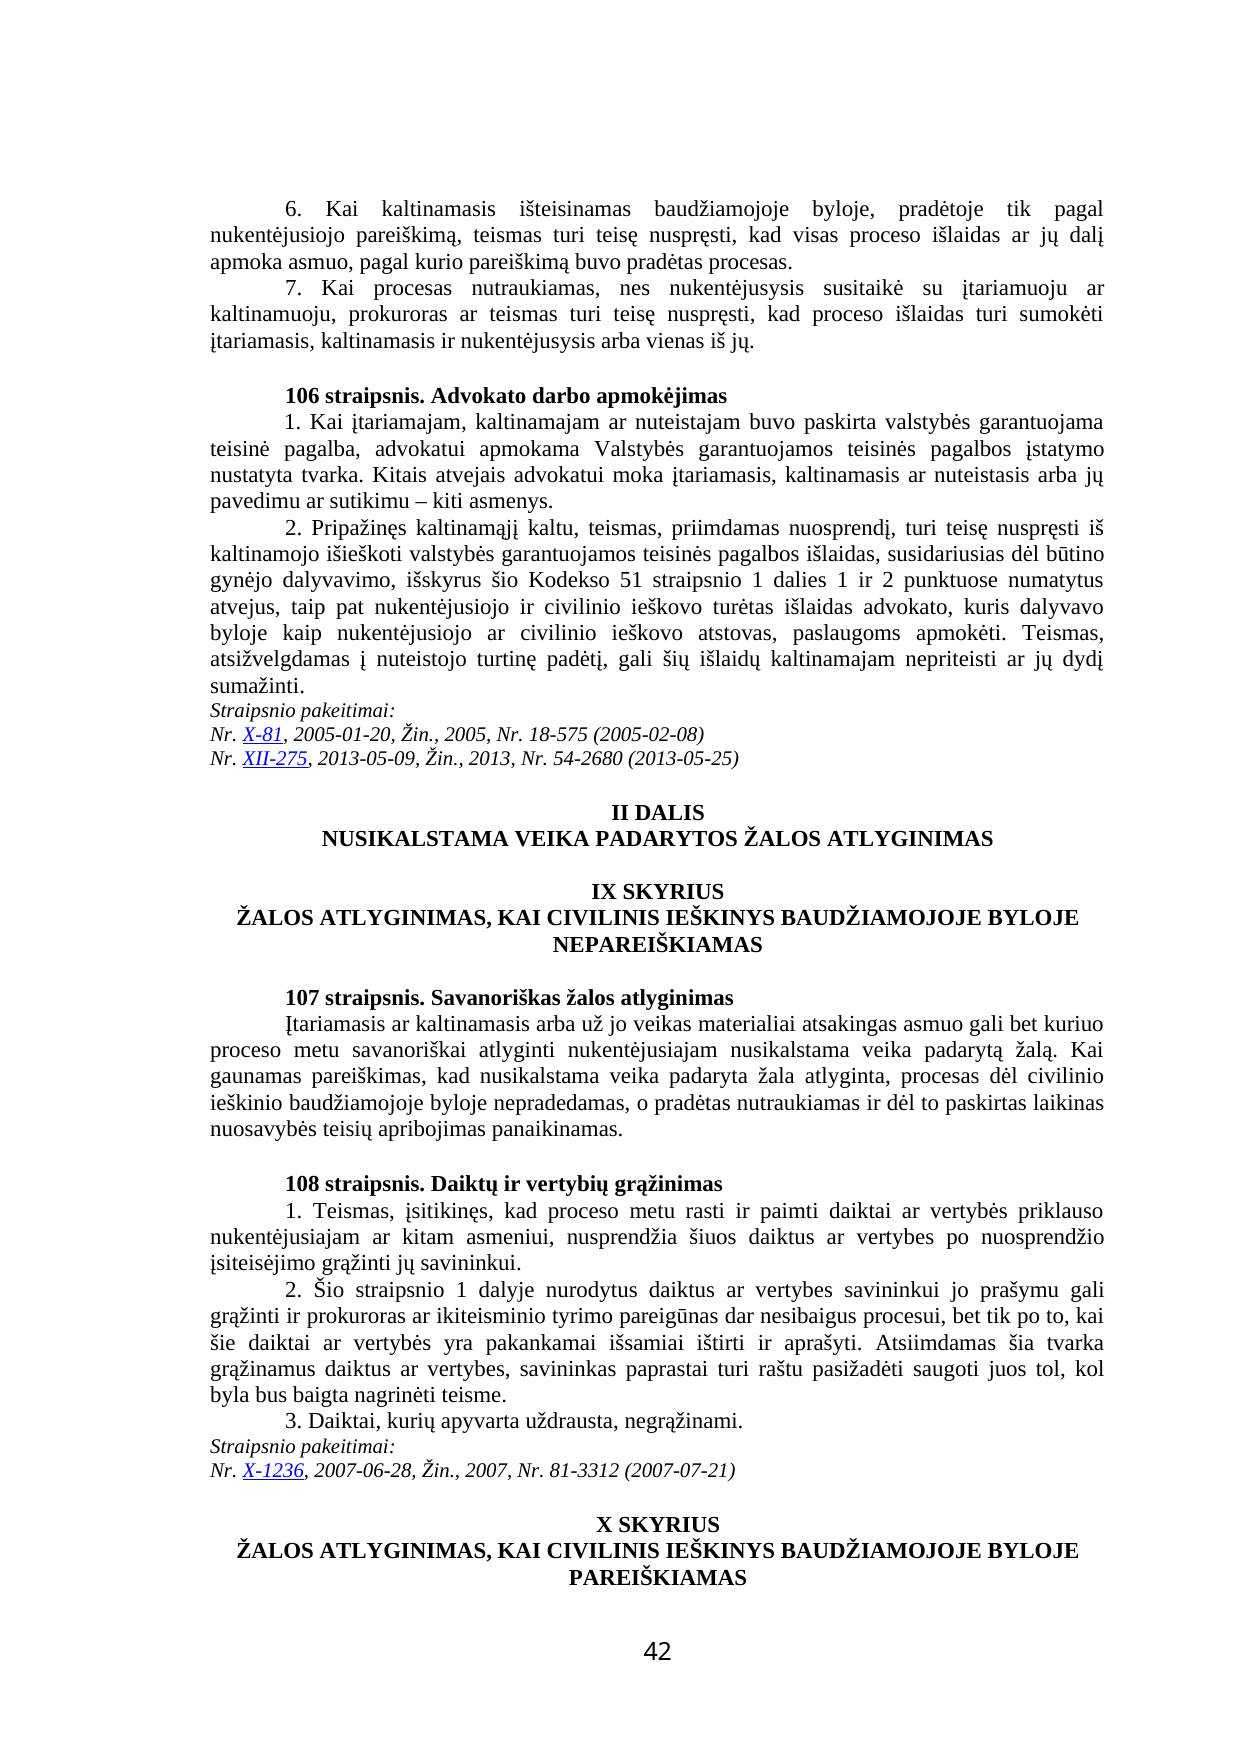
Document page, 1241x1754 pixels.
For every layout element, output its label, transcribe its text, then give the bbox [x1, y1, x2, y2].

text X skyrius [210, 1511, 1106, 1537]
text 108 straipsnis. Daiktų ir vertybių grąžinimas [210, 1170, 1106, 1197]
text II dalis [210, 799, 1106, 825]
text IX skyrius [210, 878, 1106, 904]
text Nusikalstama veika padarytos žalos atlyginimas [210, 825, 1106, 852]
text 6. Kai kaltinamasis išteisinamas baudžiamojoje byloje, pradėtoje tik pagal nukentėjusiojo pareiškimą, teismas turi teisę nuspręsti, kad visas proceso išlaidas ar jų dalį apmoka asmuo, pagal kurio pareiškimą buvo pradėtas procesas. [210, 195, 1106, 274]
text 106 straipsnis. Advokato darbo apmokėjimas [210, 382, 1106, 408]
text 1. Teismas, įsitikinęs, kad proceso metu rasti ir paimti daiktai ar vertybės priklauso nukentėjusiajam ar kitam asmeniui, nusprendžia šiuos daiktus ar vertybes po nuosprendžio įsiteisėjimo grąžinti jų savininkui. [210, 1197, 1106, 1276]
text Žalos atlyginimas, kai civilinis ieškinys baudžiamojoje byloje nepareiškiamas [210, 904, 1106, 957]
text Nr. X-1236, 2007-06-28, Žin., 2007, Nr. 81-3312 (2007-07-21) [210, 1458, 1106, 1482]
text Žalos atlyginimas, kai civilinis ieškinys baudžiamojoje byloje pareiškiamas [210, 1537, 1106, 1590]
text Įtariamasis ar kaltinamasis arba už jo veikas materialiai atsakingas asmuo gali bet kuriuo proceso metu savanoriškai atlyginti nukentėjusiajam nusikalstama veika padarytą žalą. Kai gaunamas pareiškimas, kad nusikalstama veika padaryta žala atlyginta, procesas dėl civilinio ieškinio baudžiamojoje byloje nepradedamas, o pradėtas nutraukiamas ir dėl to paskirtas laikinas nuosavybės teisių apribojimas panaikinamas. [210, 1010, 1106, 1142]
text Straipsnio pakeitimai: [210, 1434, 1106, 1458]
text 3. Daiktai, kurių apyvarta uždrausta, negrąžinami. [210, 1408, 1106, 1434]
text Straipsnio pakeitimai: [210, 698, 1106, 722]
text 2. Šio straipsnio 1 dalyje nurodytus daiktus ar vertybes savininkui jo prašymu gali grąžinti ir prokuroras ar ikiteisminio tyrimo pareigūnas dar nesibaigus procesui, bet tik po to, kai šie daiktai ar vertybės yra pakankamai išsamiai ištirti ir aprašyti. Atsiimdamas šia tvarka grąžinamus daiktus ar vertybes, savininkas paprastai turi raštu pasižadėti saugoti juos tol, kol byla bus baigta nagrinėti teisme. [210, 1276, 1106, 1408]
text 2. Pripažinęs kaltinamąjį kaltu, teismas, priimdamas nuosprendį, turi teisę nuspręsti iš kaltinamojo išieškoti valstybės garantuojamos teisinės pagalbos išlaidas, susidariusias dėl būtino gynėjo dalyvavimo, išskyrus šio Kodekso 51 straipsnio 1 dalies 1 ir 2 punktuose numatytus atvejus, taip pat nukentėjusiojo ir civilinio ieškovo turėtas išlaidas advokato, kuris dalyvavo byloje kaip nukentėjusiojo ar civilinio ieškovo atstovas, paslaugoms apmokėti. Teismas, atsižvelgdamas į nuteistojo turtinę padėtį, gali šių išlaidų kaltinamajam nepriteisti ar jų dydį sumažinti. [210, 514, 1106, 698]
text Nr. X-81, 2005-01-20, Žin., 2005, Nr. 18-575 (2005-02-08) [210, 722, 1106, 746]
text 7. Kai procesas nutraukiamas, nes nukentėjusysis susitaikė su įtariamuoju ar kaltinamuoju, prokuroras ar teismas turi teisę nuspręsti, kad proceso išlaidas turi sumokėti įtariamasis, kaltinamasis ir nukentėjusysis arba vienas iš jų. [210, 274, 1106, 353]
text 107 straipsnis. Savanoriškas žalos atlyginimas [210, 983, 1106, 1010]
text Nr. XII-275, 2013-05-09, Žin., 2013, Nr. 54-2680 (2013-05-25) [210, 746, 1106, 770]
text 1. Kai įtariamajam, kaltinamajam ar nuteistajam buvo paskirta valstybės garantuojama teisinė pagalba, advokatui apmokama Valstybės garantuojamos teisinės pagalbos įstatymo nustatyta tvarka. Kitais atvejais advokatui moka įtariamasis, kaltinamasis ar nuteistasis arba jų pavedimu ar sutikimu – kiti asmenys. [210, 408, 1106, 514]
